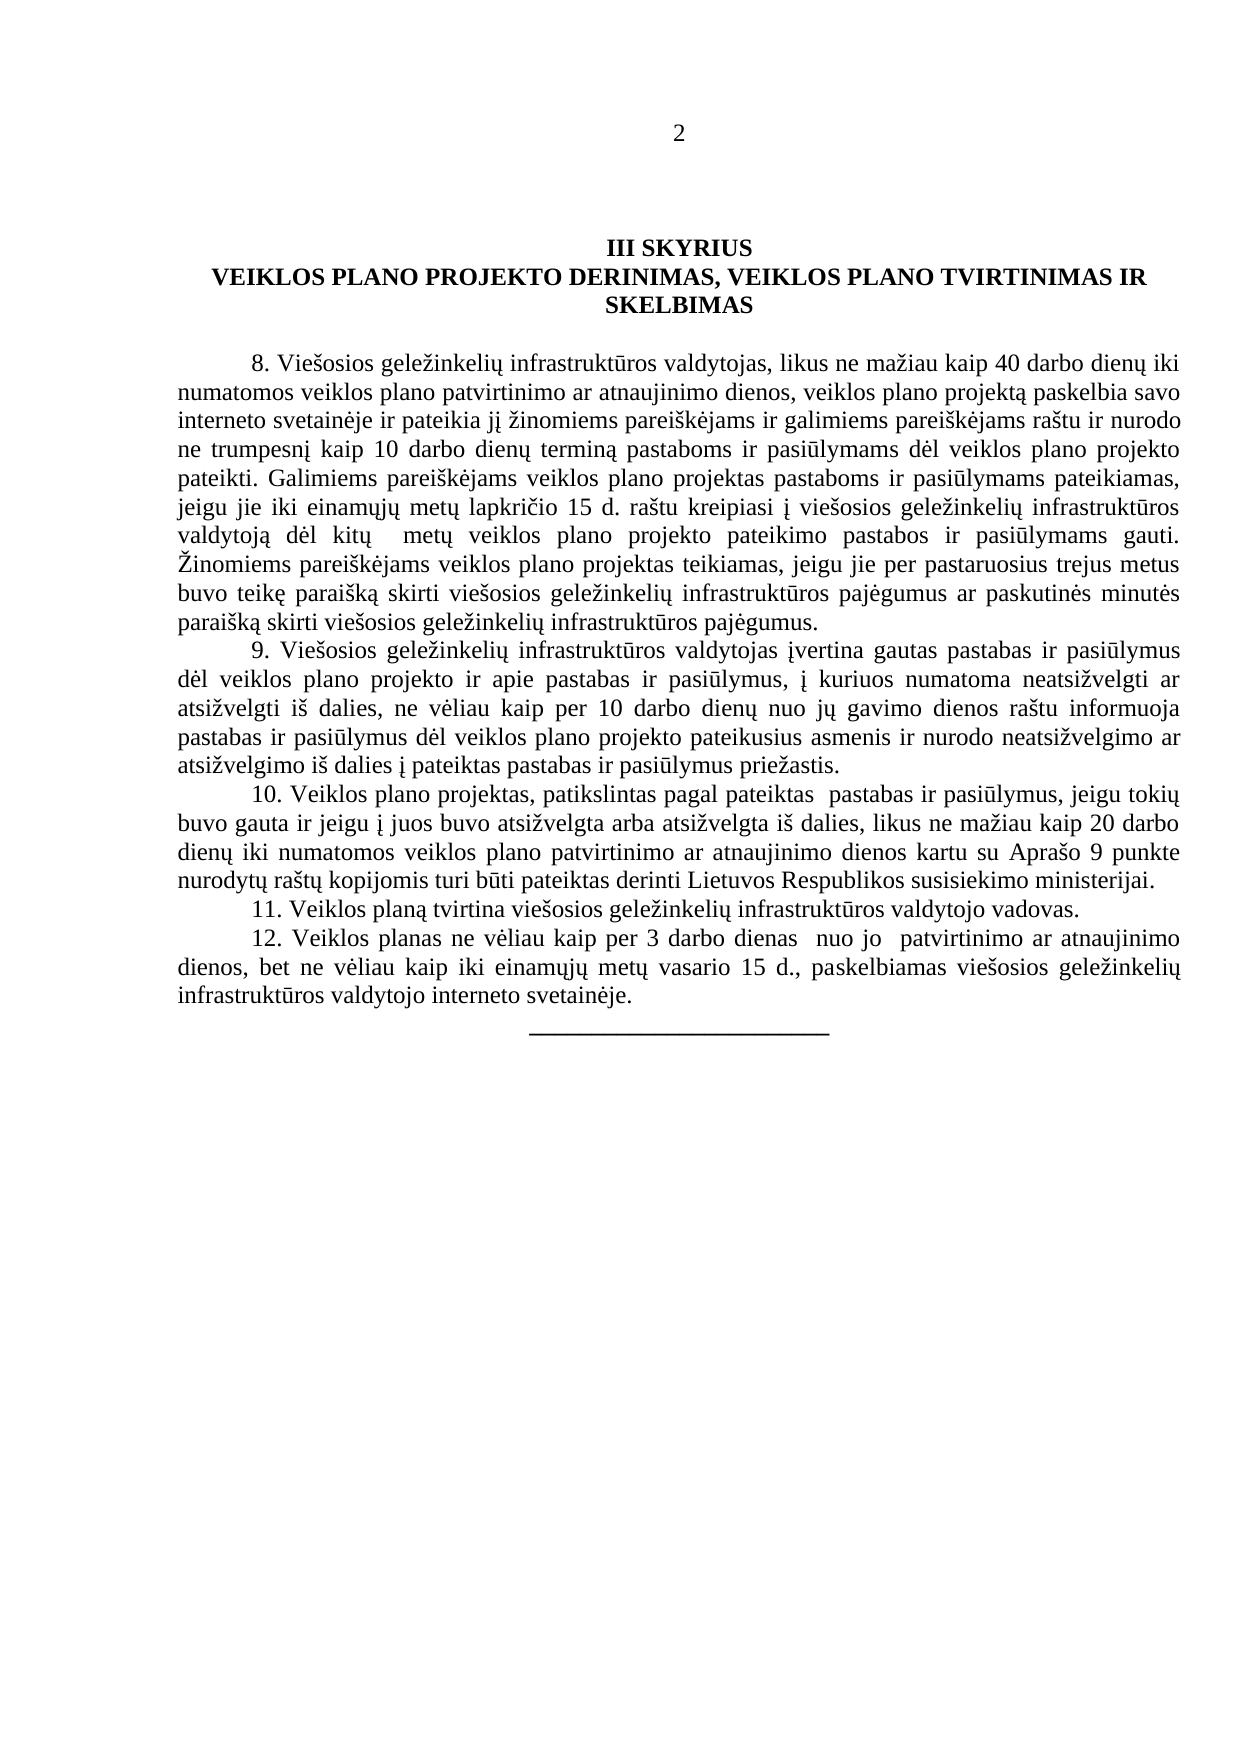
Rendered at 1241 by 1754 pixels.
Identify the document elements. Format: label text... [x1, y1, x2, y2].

text III SKYRIUS [177, 233, 1181, 262]
text 11. Veiklos planą tvirtina viešosios geležinkelių infrastruktūros valdytojo vadovas. [177, 894, 1181, 923]
text 8. Viešosios geležinkelių infrastruktūros valdytojas, likus ne mažiau kaip 40 darbo dienų iki numatomos veiklos plano patvirtinimo ar atnaujinimo dienos, veiklos plano projektą paskelbia savo interneto svetainėje ir pateikia jį žinomiems pareiškėjams ir galimiems pareiškėjams raštu ir nurodo ne trumpesnį kaip 10 darbo dienų terminą pastaboms ir pasiūlymams dėl veiklos plano projekto pateikti. Galimiems pareiškėjams veiklos plano projektas pastaboms ir pasiūlymams pateikiamas, jeigu jie iki einamųjų metų lapkričio 15 d. raštu kreipiasi į viešosios geležinkelių infrastruktūros valdytoją dėl kitų metų veiklos plano projekto pateikimo pastabos ir pasiūlymams gauti. Žinomiems pareiškėjams veiklos plano projektas teikiamas, jeigu jie per pastaruosius trejus metus buvo teikę paraišką skirti viešosios geležinkelių infrastruktūros pajėgumus ar paskutinės minutės paraišką skirti viešosios geležinkelių infrastruktūros pajėgumus. [177, 348, 1181, 636]
text VEIKLOS PLANO PROJEKTO DERINIMAS, VEIKLOS PLANO TVIRTINIMAS IR SKELBIMAS [177, 262, 1181, 319]
text 10. Veiklos plano projektas, patikslintas pagal pateiktas pastabas ir pasiūlymus, jeigu tokių buvo gauta ir jeigu į juos buvo atsižvelgta arba atsižvelgta iš dalies, likus ne mažiau kaip 20 darbo dienų iki numatomos veiklos plano patvirtinimo ar atnaujinimo dienos kartu su Aprašo 9 punkte nurodytų raštų kopijomis turi būti pateiktas derinti Lietuvos Respublikos susisiekimo ministerijai. [177, 779, 1181, 894]
text 12. Veiklos planas ne vėliau kaip per 3 darbo dienas nuo jo patvirtinimo ar atnaujinimo dienos, bet ne vėliau kaip iki einamųjų metų vasario 15 d., paskelbiamas viešosios geležinkelių infrastruktūros valdytojo interneto svetainėje. [177, 923, 1181, 1009]
text ________________________ [177, 1009, 1181, 1038]
text 9. Viešosios geležinkelių infrastruktūros valdytojas įvertina gautas pastabas ir pasiūlymus dėl veiklos plano projekto ir apie pastabas ir pasiūlymus, į kuriuos numatoma neatsižvelgti ar atsižvelgti iš dalies, ne vėliau kaip per 10 darbo dienų nuo jų gavimo dienos raštu informuoja pastabas ir pasiūlymus dėl veiklos plano projekto pateikusius asmenis ir nurodo neatsižvelgimo ar atsižvelgimo iš dalies į pateiktas pastabas ir pasiūlymus priežastis. [177, 636, 1181, 779]
